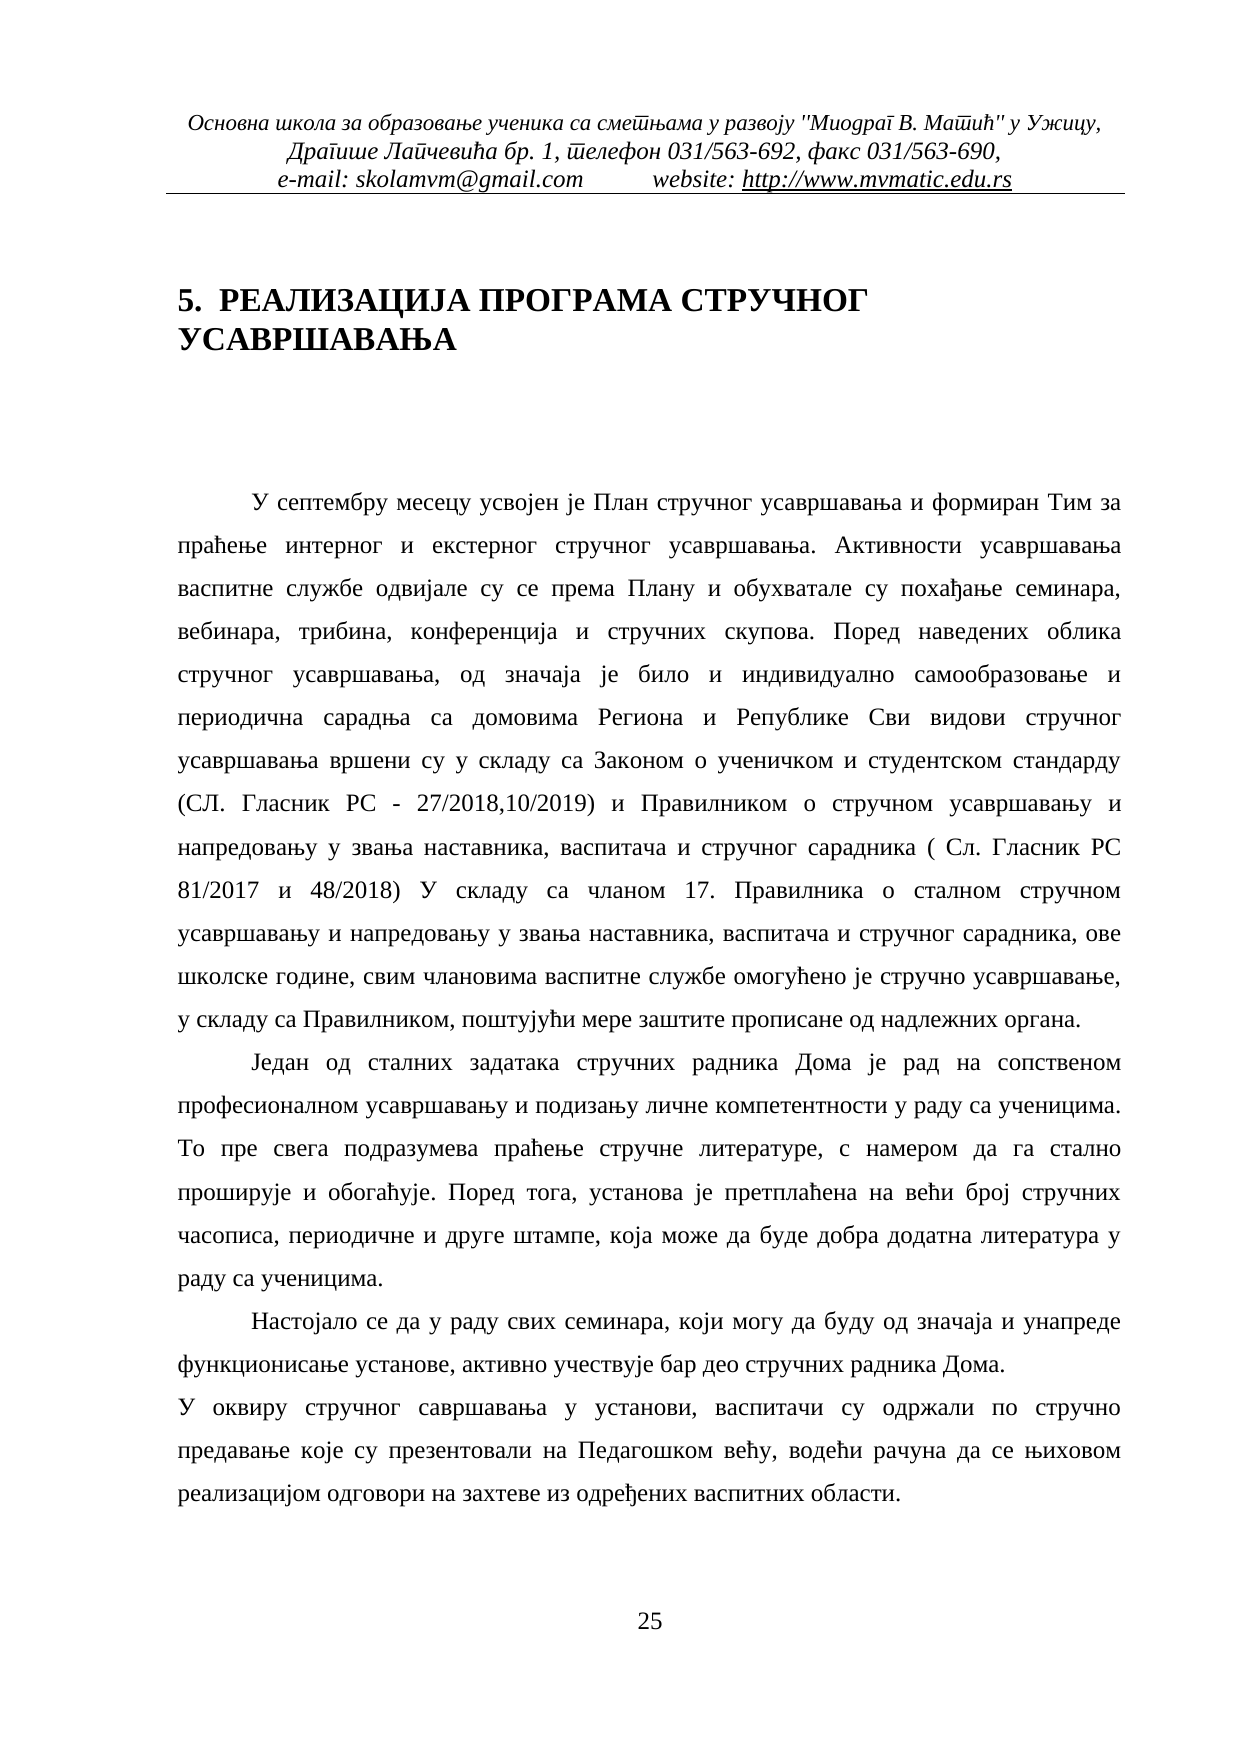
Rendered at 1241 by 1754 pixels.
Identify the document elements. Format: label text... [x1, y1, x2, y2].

text Настојало се да у раду свих семинара, који могу да буду од значаја и унапреде функционисање установе, активно учествује бар део стручних радника Дома. [177, 1306, 1122, 1378]
text У оквиру стручног савршавања у установи, васпитачи су одржали по стручно предавање које су презентовали на Педагошком већу, водећи рачуна да се њиховом реализацијом одговори на захтеве из одређених васпитних области. [177, 1392, 1122, 1507]
text Један од сталних задатака стручних радника Дома је рад на сопственом професионалном усавршавању и подизању личне компетентности у раду са ученицима. То пре свега подразумева праћење стручне литературе, с намером да га стално проширује и обогаћује. Поред тога, установа је претплаћена на већи број стручних часописа, периодичне и друге штампе, која може да буде добра додатна литература у раду са ученицима. [177, 1047, 1122, 1292]
text 5. РЕАЛИЗАЦИЈА ПРОГРАМА СТРУЧНОГ УСАВРШАВАЊА [177, 281, 1122, 357]
text У септембру месецу усвојен је План стручног усавршавања и формиран Тим за праћење интерног и екстерног стручног усавршавања. Активности усавршавања васпитне службе одвијале су се према Плану и обухватале су похађање семинара, вебинара, трибина, конференција и стручних скупова. Поред наведених облика стручног усавршавања, од значаја је било и индивидуално самообразовање и периодична сарадња са домовима Региона и Републике Сви видови стручног усавршавања вршени су у складу са Законом о ученичком и студентском стандарду (СЛ. Гласник РС - 27/2018,10/2019) и Правилником о стручном усавршавању и напредовању у звања наставника, васпитача и стручног сарадника ( Сл. Гласник РС 81/2017 и 48/2018) У складу са чланом 17. Правилника о сталном стручном усавршавању и напредовању у звања наставника, васпитача и стручног сарадника, oве школске године, свим члановима васпитне службе омогућено је стручно усавршавање, у складу са Правилником, поштујући мере заштите прописане од надлежних органа. [177, 487, 1122, 1033]
